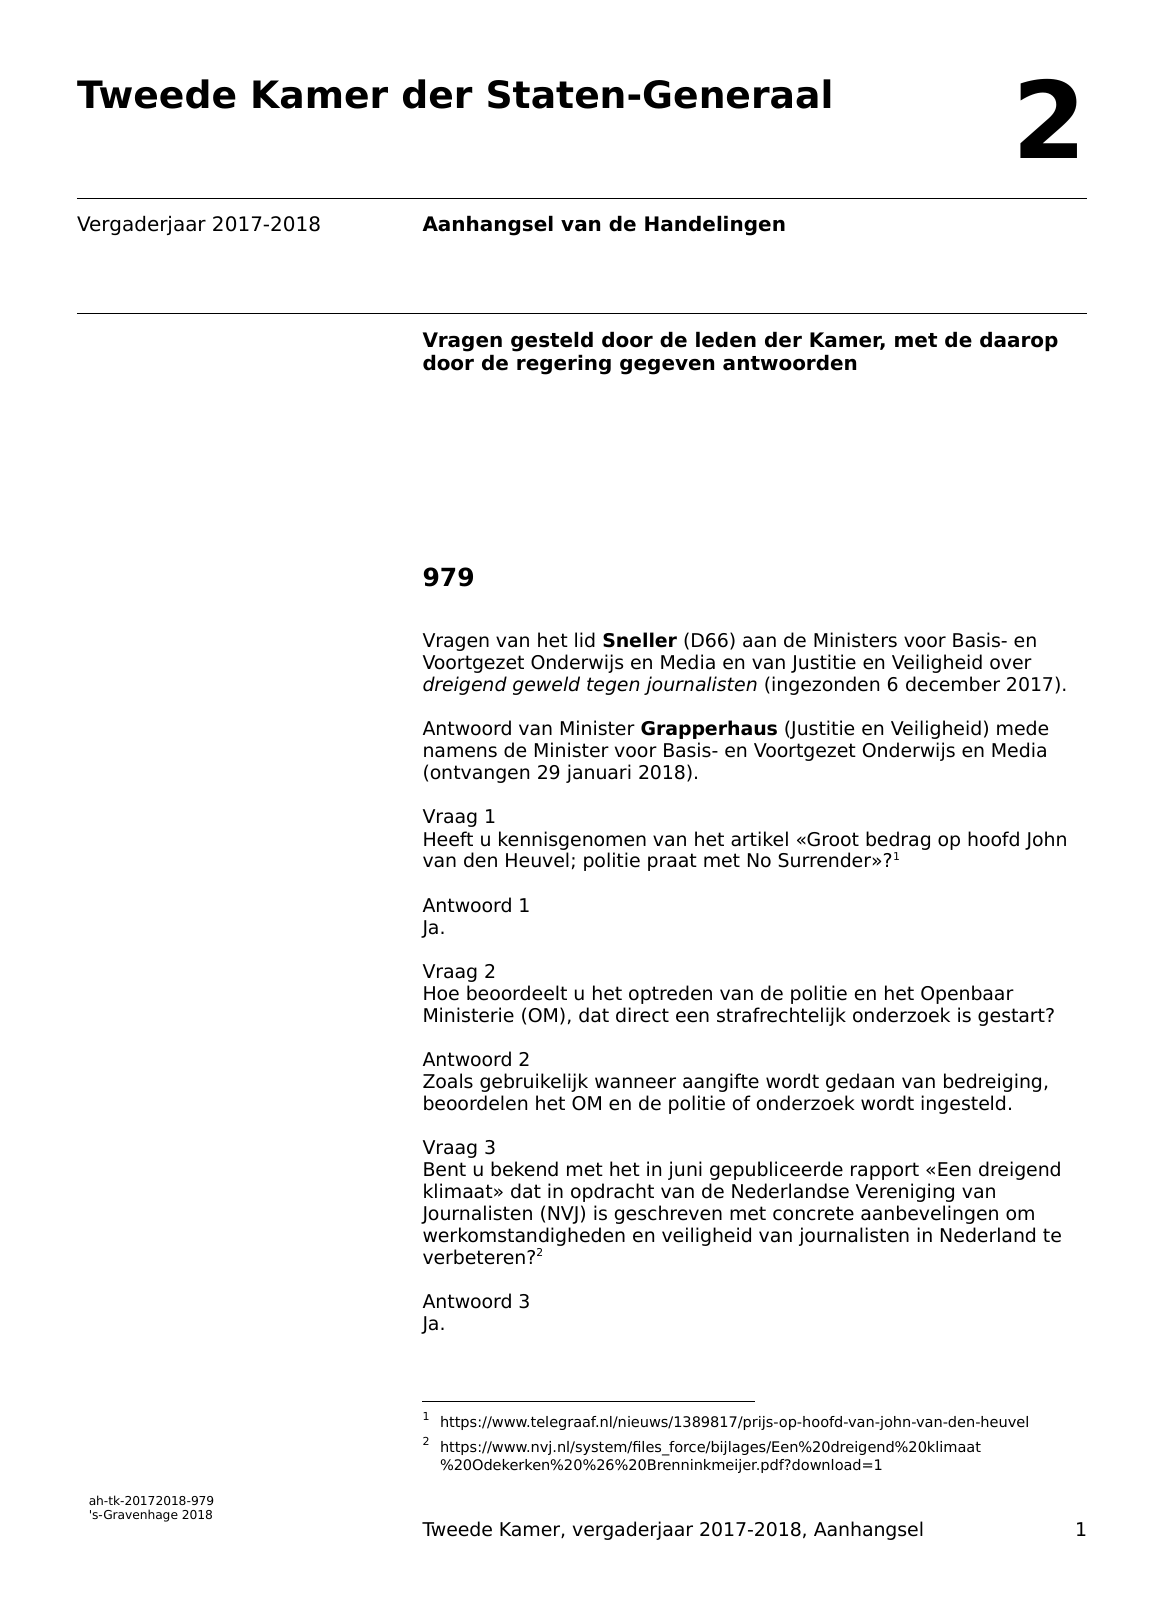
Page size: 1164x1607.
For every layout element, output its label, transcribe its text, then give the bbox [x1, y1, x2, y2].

text Ja. [422, 1313, 1087, 1335]
text ah-tk-20172018-979 [88, 1494, 323, 1508]
text Antwoord 1 [422, 894, 1087, 917]
table_cell [77, 314, 422, 375]
text Ja. [422, 917, 1087, 938]
table_header 2 [886, 59, 1087, 198]
text Antwoord van Minister Grapperhaus (Justitie en Veiligheid) mede namens de Minister voor Basis- en Voortgezet Onderwijs en Media (ontvangen 29 januari 2018). [422, 718, 1087, 784]
text Vraag 1 [422, 806, 1087, 828]
text Vragen van het lid Sneller (D66) aan de Ministers voor Basis- en Voortgezet Onderwijs en Media en van Justitie en Veiligheid over dreigend geweld tegen journalisten (ingezonden 6 december 2017). [422, 630, 1087, 696]
table_header Tweede Kamer der Staten-Generaal [77, 59, 886, 198]
table_cell Aanhangsel van de Handelingen [422, 199, 1087, 313]
table_cell Vragen gesteld door de leden der Kamer, met de daarop door de regering gegeven antwoorden [422, 314, 1087, 375]
text 979 [422, 563, 1087, 592]
table_cell Vergaderjaar 2017-2018 [77, 199, 422, 313]
text Hoe beoordeelt u het optreden van de politie en het Openbaar Ministerie (OM), dat direct een strafrechtelijk onderzoek is gestart? [422, 983, 1087, 1027]
text Vraag 3 [422, 1137, 1087, 1159]
text Antwoord 3 [422, 1291, 1087, 1313]
text Antwoord 2 [422, 1049, 1087, 1071]
text Zoals gebruikelijk wanneer aangifte wordt gedaan van bedreiging, beoordelen het OM en de politie of onderzoek wordt ingesteld. [422, 1071, 1087, 1115]
text https://www.telegraaf.nl/nieuws/1389817/prijs-op-hoofd-van-john-van-den-heuvel [422, 1410, 1087, 1432]
text Heeft u kennisgenomen van het artikel «Groot bedrag op hoofd John van den Heuvel; politie praat met No Surrender»? [422, 828, 1087, 872]
text https://www.nvj.nl/system/files_force/bijlages/Een%20dreigend%20klimaat%20Odekerken%20%26%20Brenninkmeijer.pdf?download=1 [422, 1435, 1087, 1474]
text Vraag 2 [422, 961, 1087, 983]
text 's-Gravenhage 2018 [88, 1508, 323, 1522]
text Bent u bekend met het in juni gepubliceerde rapport «Een dreigend klimaat» dat in opdracht van de Nederlandse Vereniging van Journalisten (NVJ) is geschreven met concrete aanbevelingen om werkomstandigheden en veiligheid van journalisten in Nederland te verbeteren? [422, 1159, 1087, 1269]
